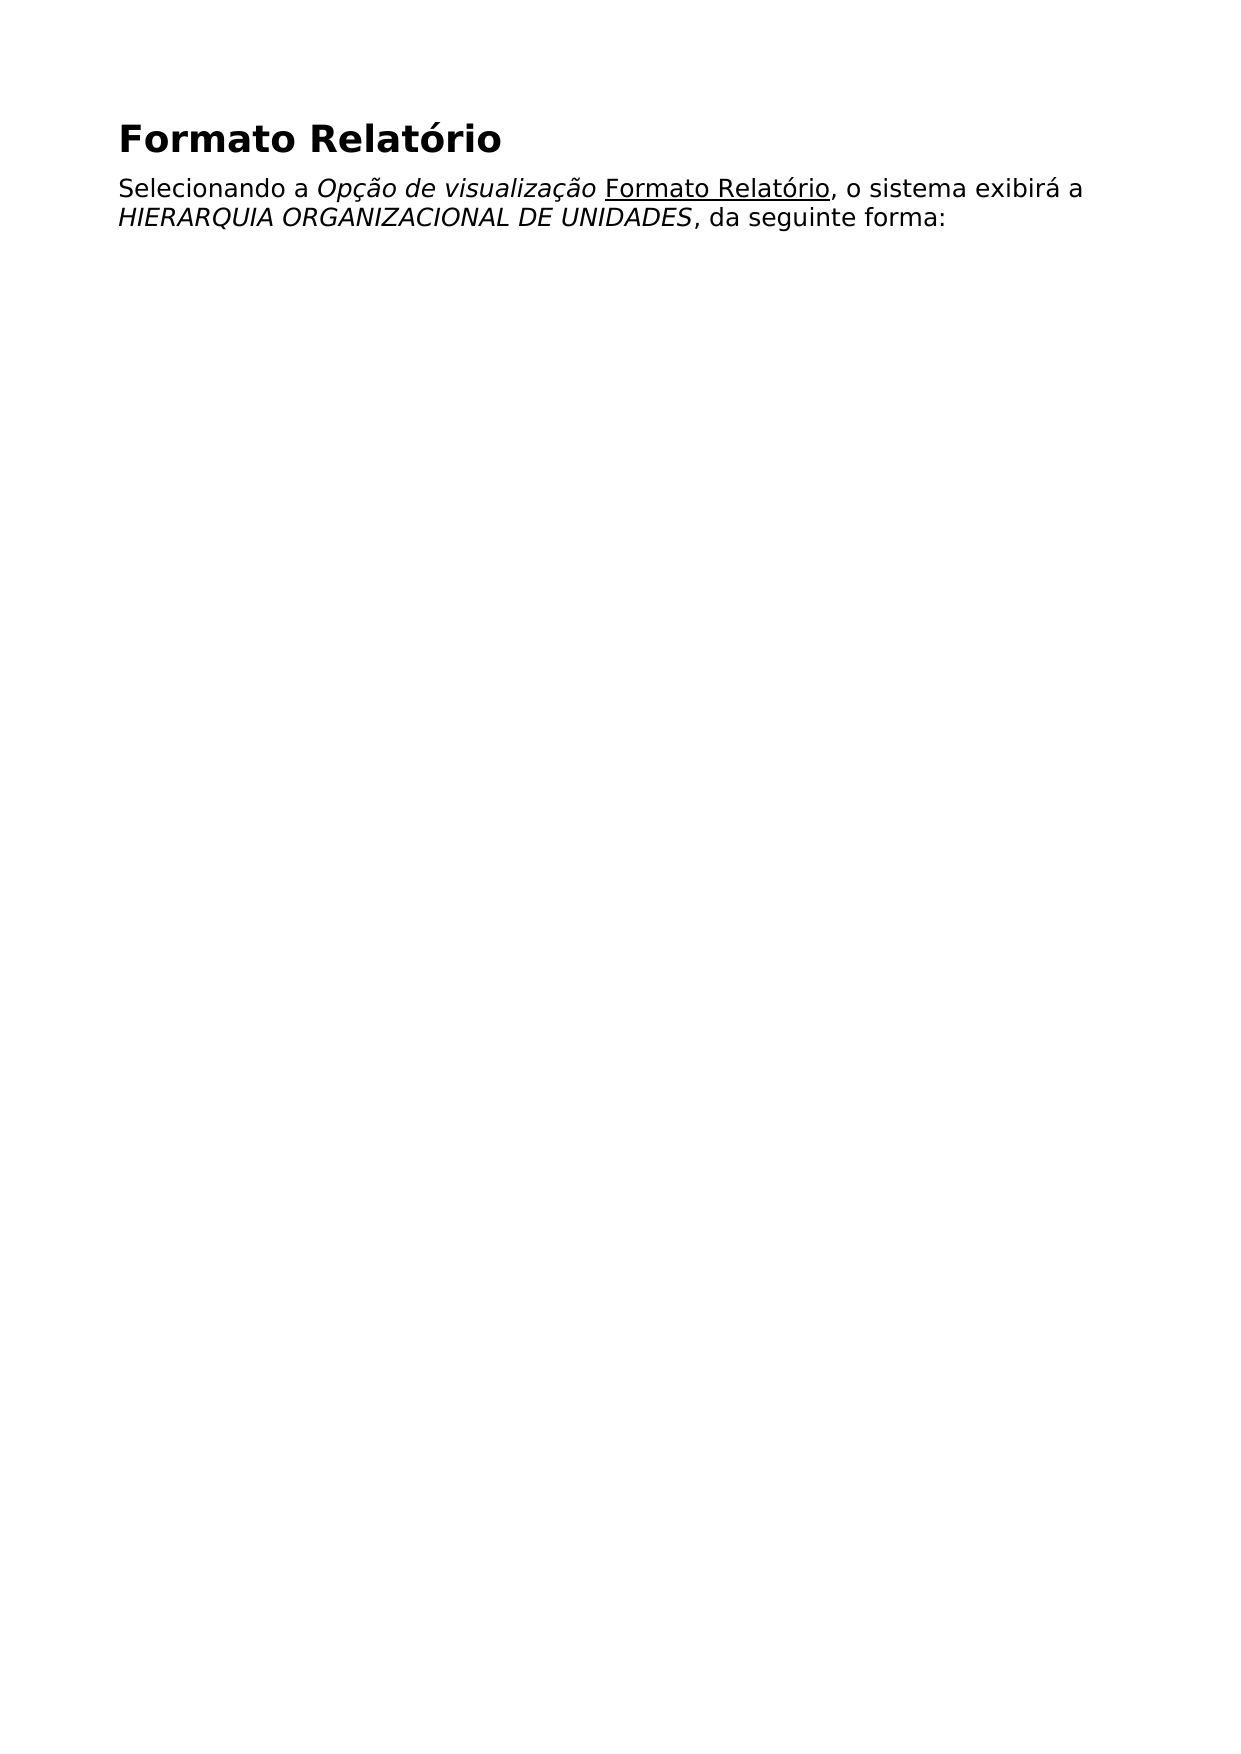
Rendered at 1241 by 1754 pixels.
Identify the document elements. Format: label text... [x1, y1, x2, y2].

subtitle Formato Relatório [118, 118, 1122, 162]
text Selecionando a Opção de visualização Formato Relatório, o sistema exibirá a HIERARQUIA ORGANIZACIONAL DE UNIDADES, da seguinte forma: [118, 174, 1122, 233]
